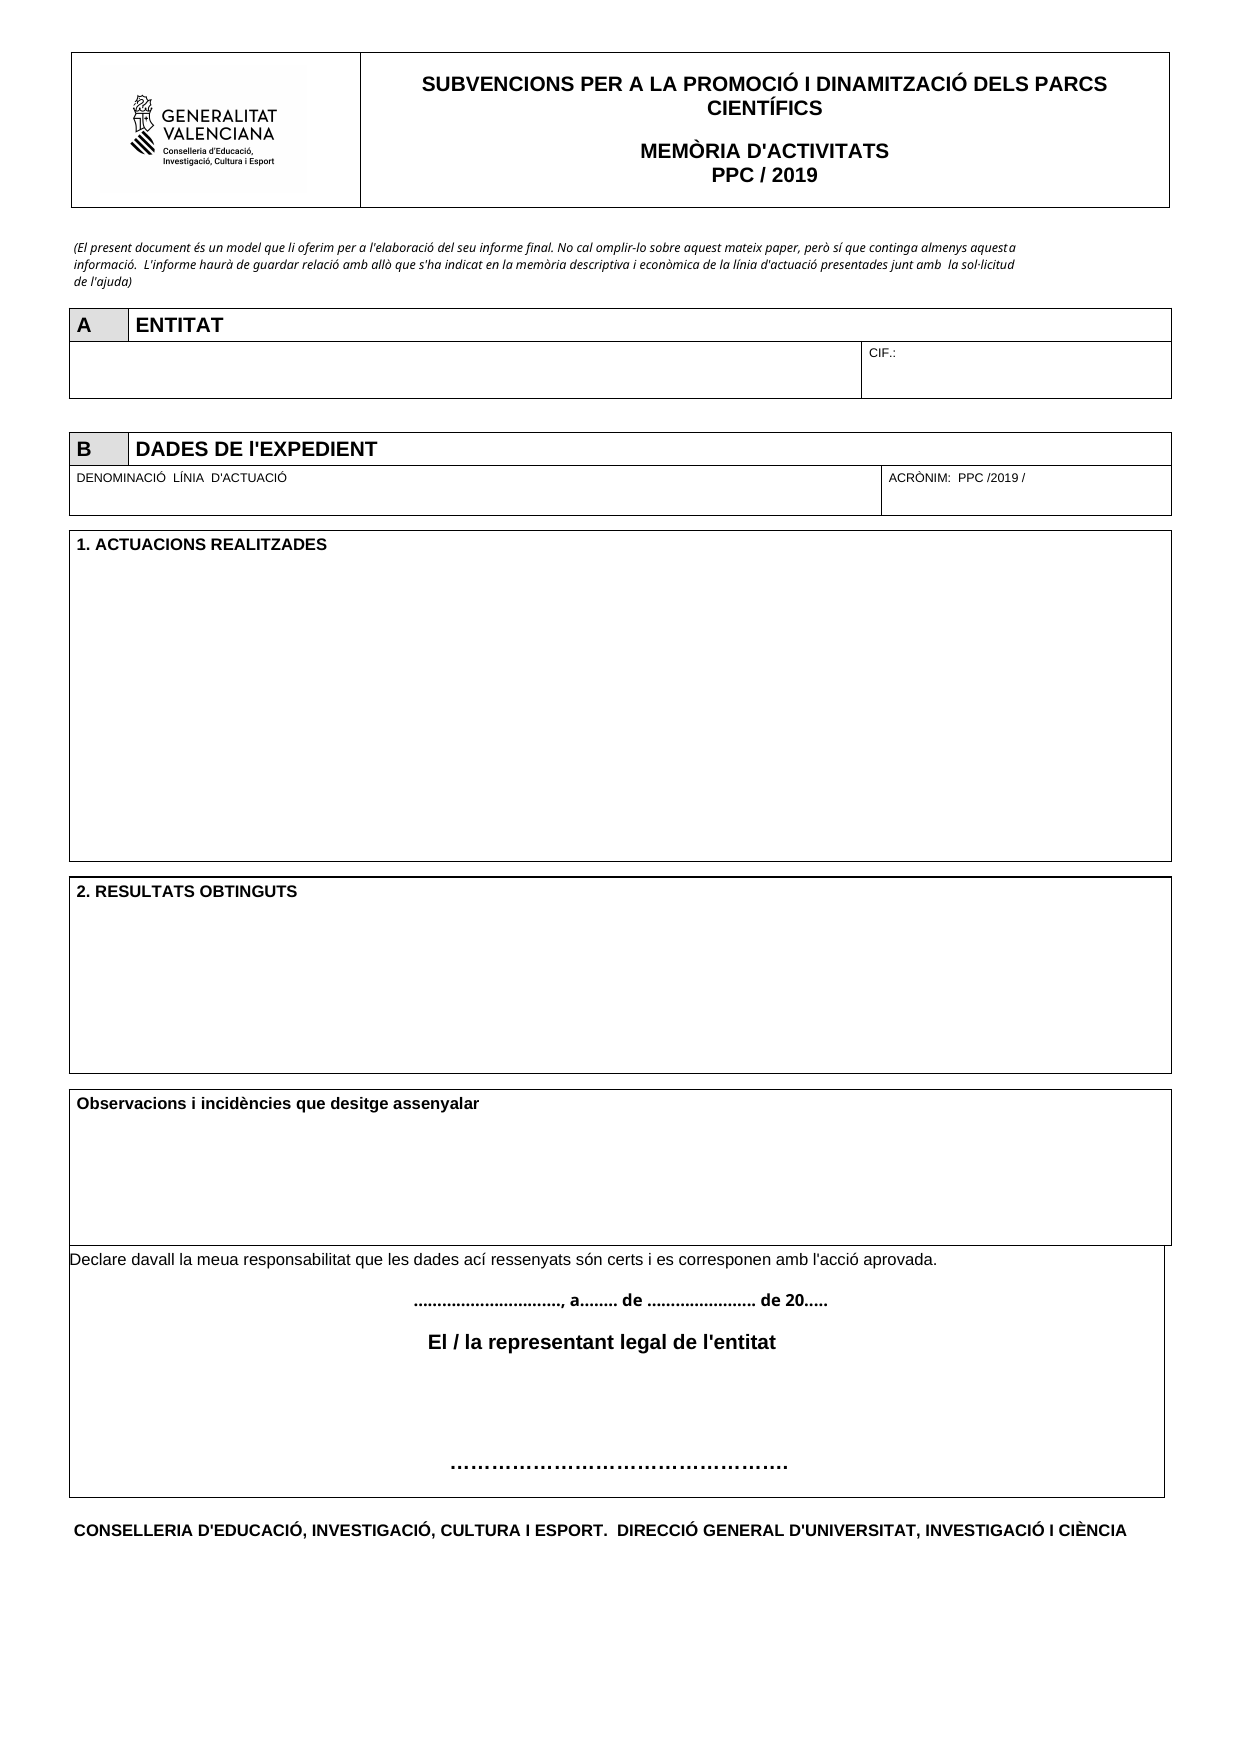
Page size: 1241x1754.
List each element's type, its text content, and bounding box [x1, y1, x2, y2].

table_header DADES DE l'EXPEDIENT [129, 433, 1171, 465]
table_cell ACRÒNIM: PPC /2019 / [882, 466, 1171, 514]
text CONSELLERIA D'EDUCACIÓ, INVESTIGACIÓ, CULTURA I ESPORT. DIRECCIÓ GENERAL D'UNIVERSITAT, INVESTIGACIÓ I CIÈNCIA [74, 1521, 1166, 1540]
table_header ENTITAT [129, 309, 1171, 341]
text (El present document és un model que li oferim per a l'elaboració del seu informe final. No cal omplir-lo sobre aquest mateix paper, però sí que continga almenys aquesta [74, 239, 1240, 256]
table_cell [70, 342, 861, 397]
table_header Observacions i incidències que desitge assenyalar [70, 1090, 1171, 1245]
table_cell DENOMINACIÓ LÍNIA D'ACTUACIÓ [70, 466, 881, 514]
table_cell [1165, 1246, 1171, 1497]
text de l'ajuda) [74, 273, 1240, 290]
picture [100, 65, 307, 193]
table_header 1. ACTUACIONS REALITZADES [70, 531, 1171, 861]
table_header A [70, 309, 128, 341]
table_cell Declare davall la meua responsabilitat que les dades ací ressenyats són certs i es corresponen amb l'acció aprovada. …………………………., a…….. de ………………….. de 20..... El / la representant legal de l'entitat …………………………………………. [70, 1246, 1164, 1497]
table_cell CIF.: [862, 342, 1171, 397]
text informació. L'informe haurà de guardar relació amb allò que s'ha indicat en la memòria descriptiva i econòmica de la línia d'actuació presentades junt amb la sol·licitud [74, 256, 1240, 273]
table_header 2. RESULTATS OBTINGUTS [70, 878, 1171, 1073]
table_header B [70, 433, 128, 465]
